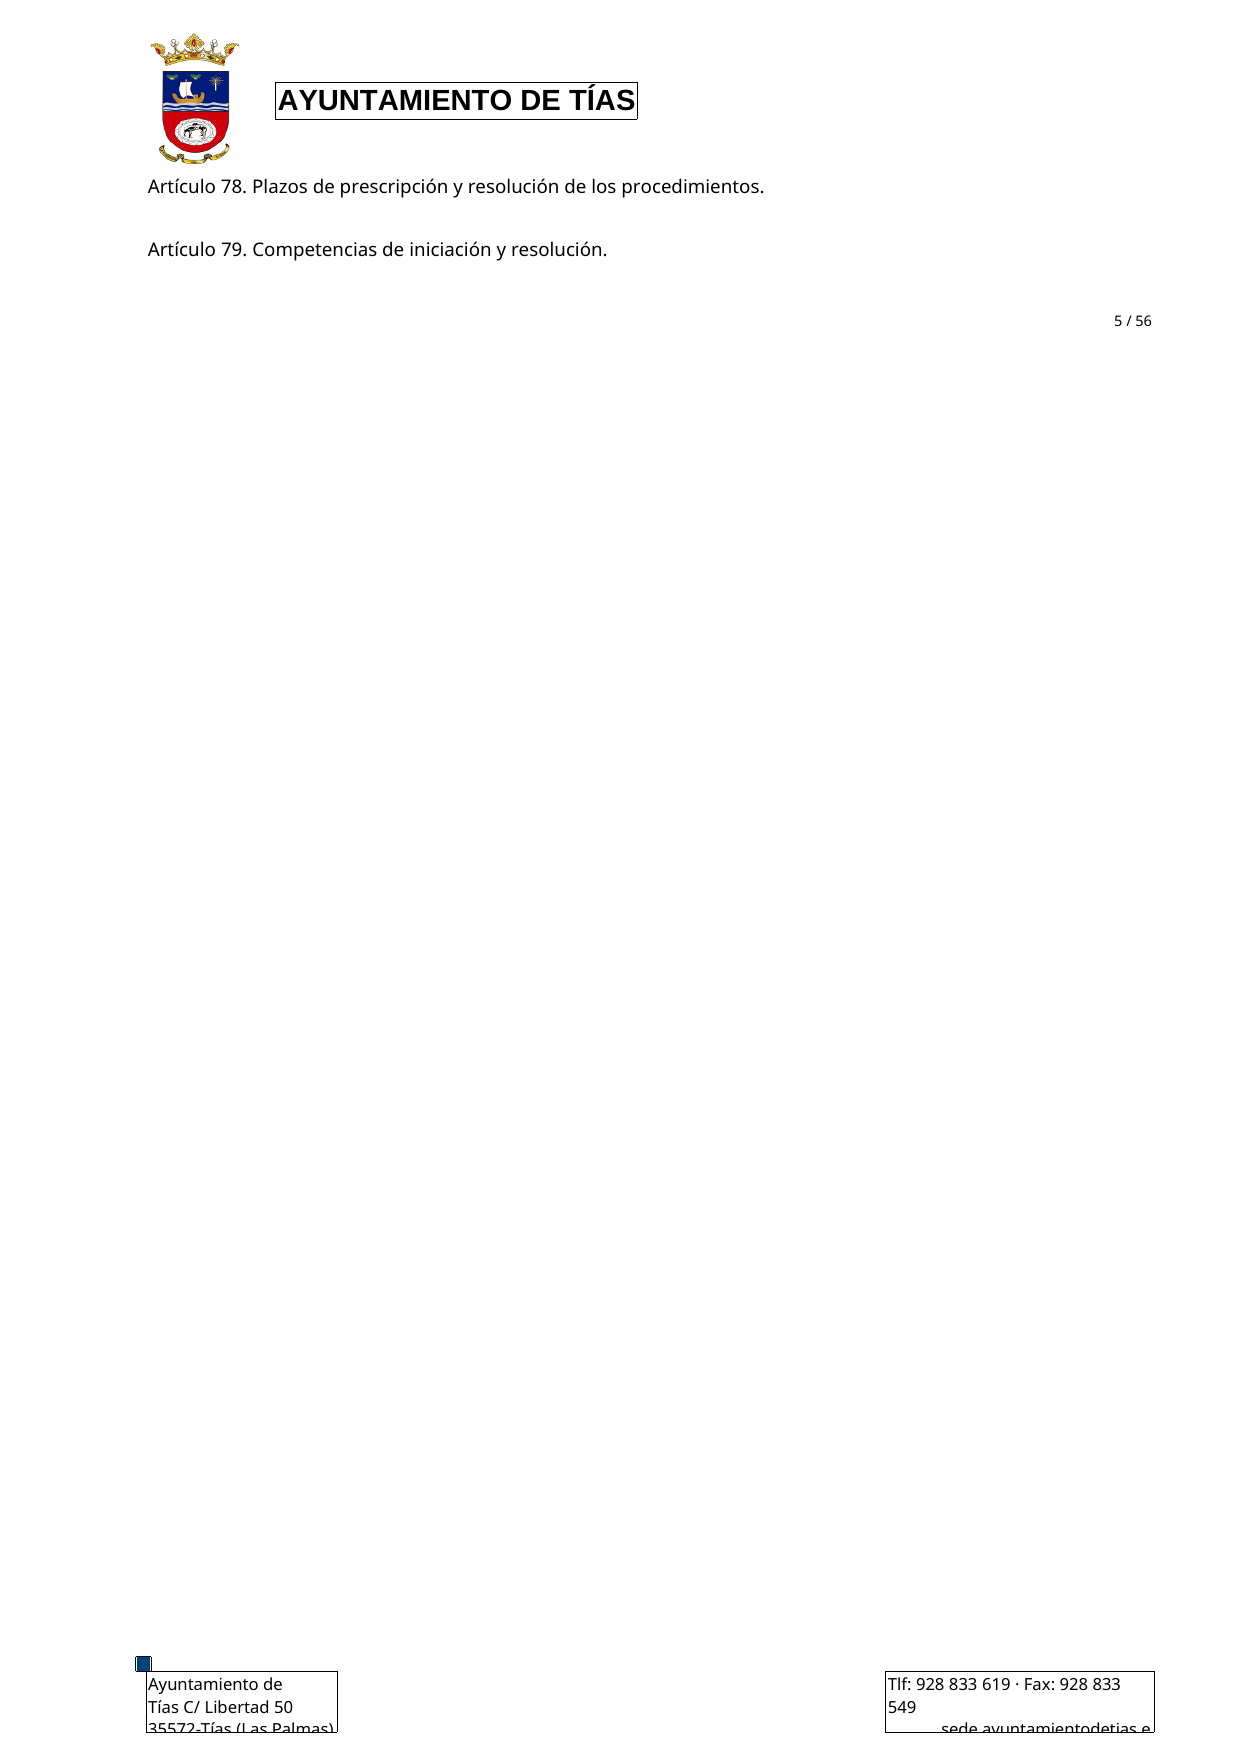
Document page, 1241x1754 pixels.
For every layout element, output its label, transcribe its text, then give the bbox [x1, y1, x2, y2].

text 5 / 56 [135, 310, 1152, 330]
text Artículo 78. Plazos de prescripción y resolución de los procedimientos. Artículo 79. Competencias de iniciación y resolución. [148, 173, 812, 261]
